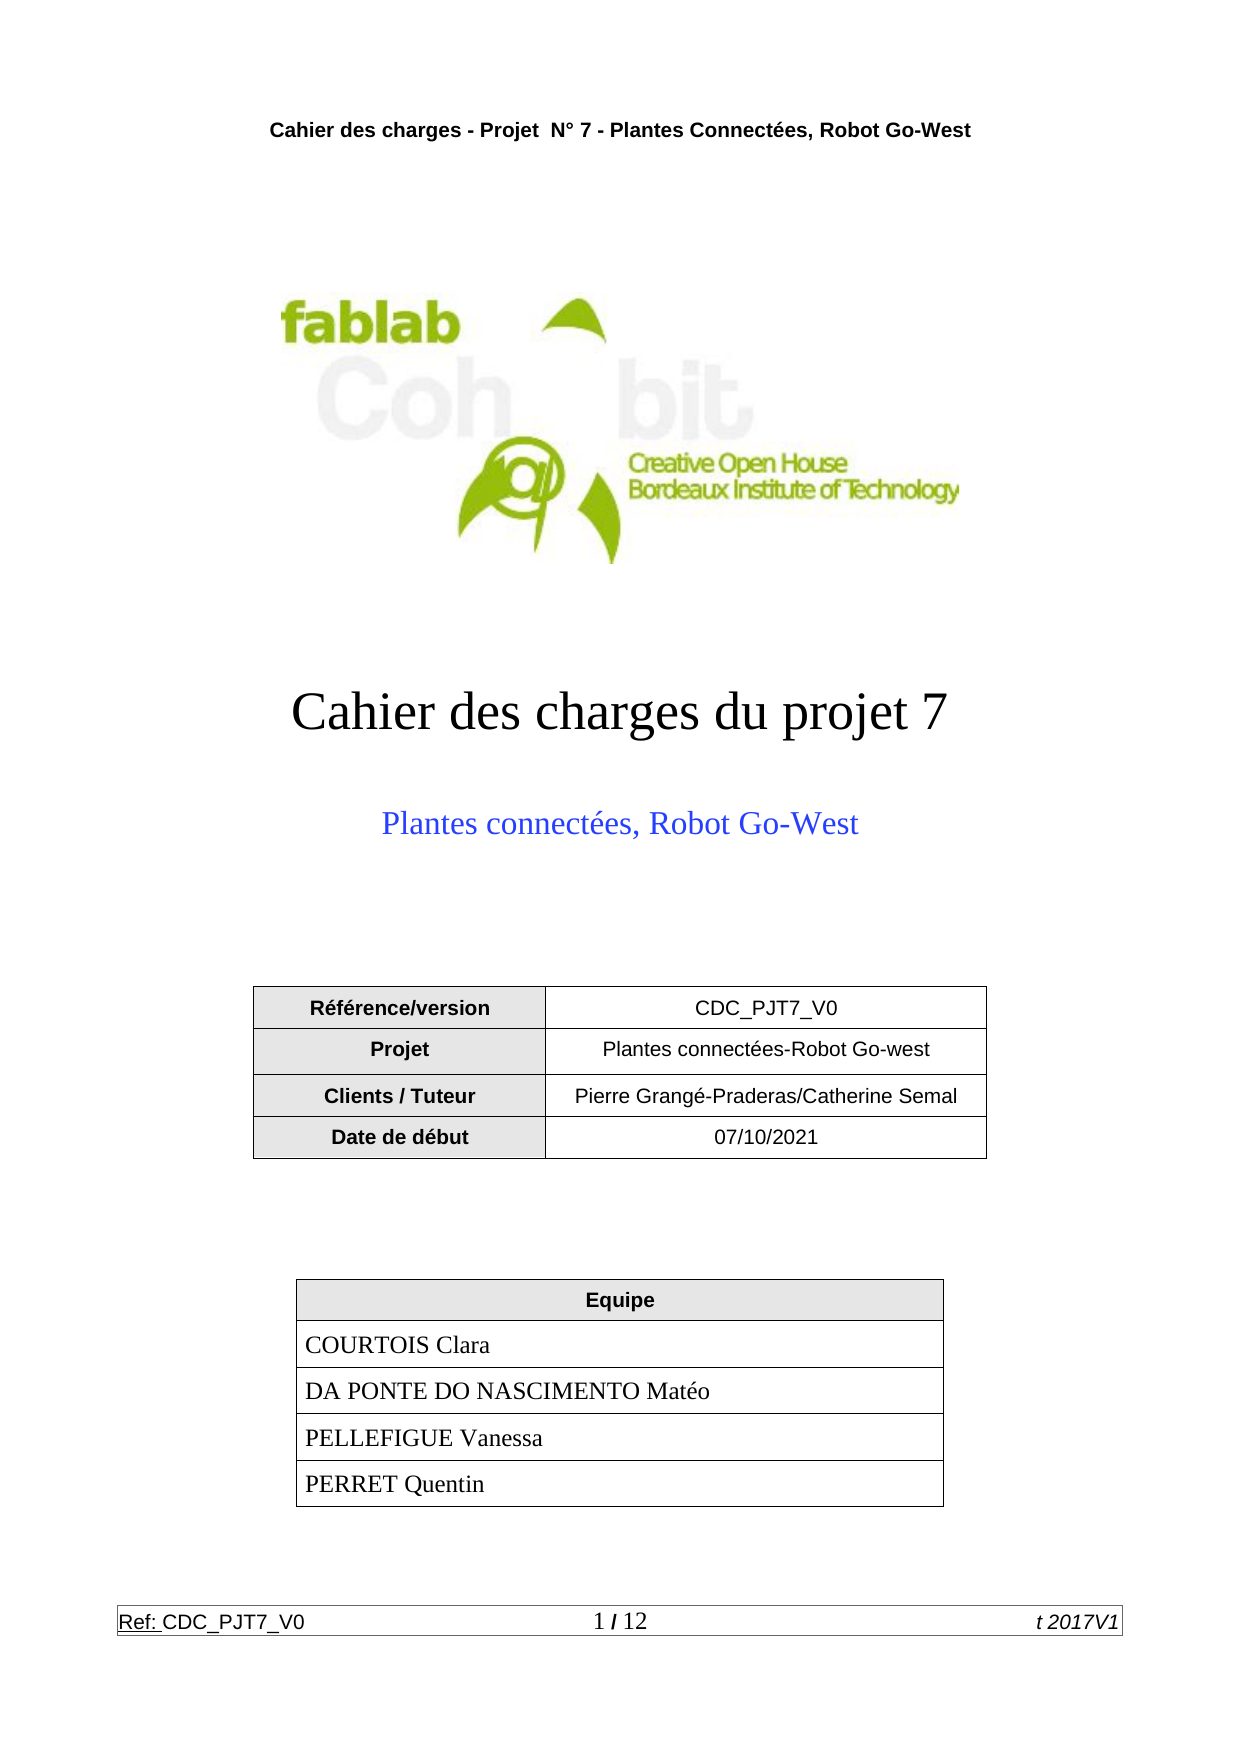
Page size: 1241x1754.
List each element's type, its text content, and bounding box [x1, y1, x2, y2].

text Plantes connectées, Robot Go-West [118, 803, 1122, 842]
text Cahier des charges du projet 7 [118, 679, 1122, 741]
table_header CDC_PJT7_V0 [546, 987, 986, 1028]
table_cell COURTOIS Clara [297, 1321, 943, 1367]
table_cell Date de début [254, 1117, 545, 1157]
table_header Equipe [297, 1280, 943, 1320]
table_cell Plantes connectées-Robot Go-west [546, 1029, 986, 1074]
table_cell 07/10/2021 [546, 1117, 986, 1157]
table_cell DA PONTE DO NASCIMENTO Matéo [297, 1368, 943, 1413]
picture [281, 292, 960, 564]
table_cell Clients / Tuteur [254, 1075, 545, 1116]
table_cell Projet [254, 1029, 545, 1074]
table_header Référence/version [254, 987, 545, 1028]
table_cell PERRET Quentin [297, 1461, 943, 1506]
table_cell PELLEFIGUE Vanessa [297, 1414, 943, 1460]
table_cell Pierre Grangé-Praderas/Catherine Semal [546, 1075, 986, 1116]
